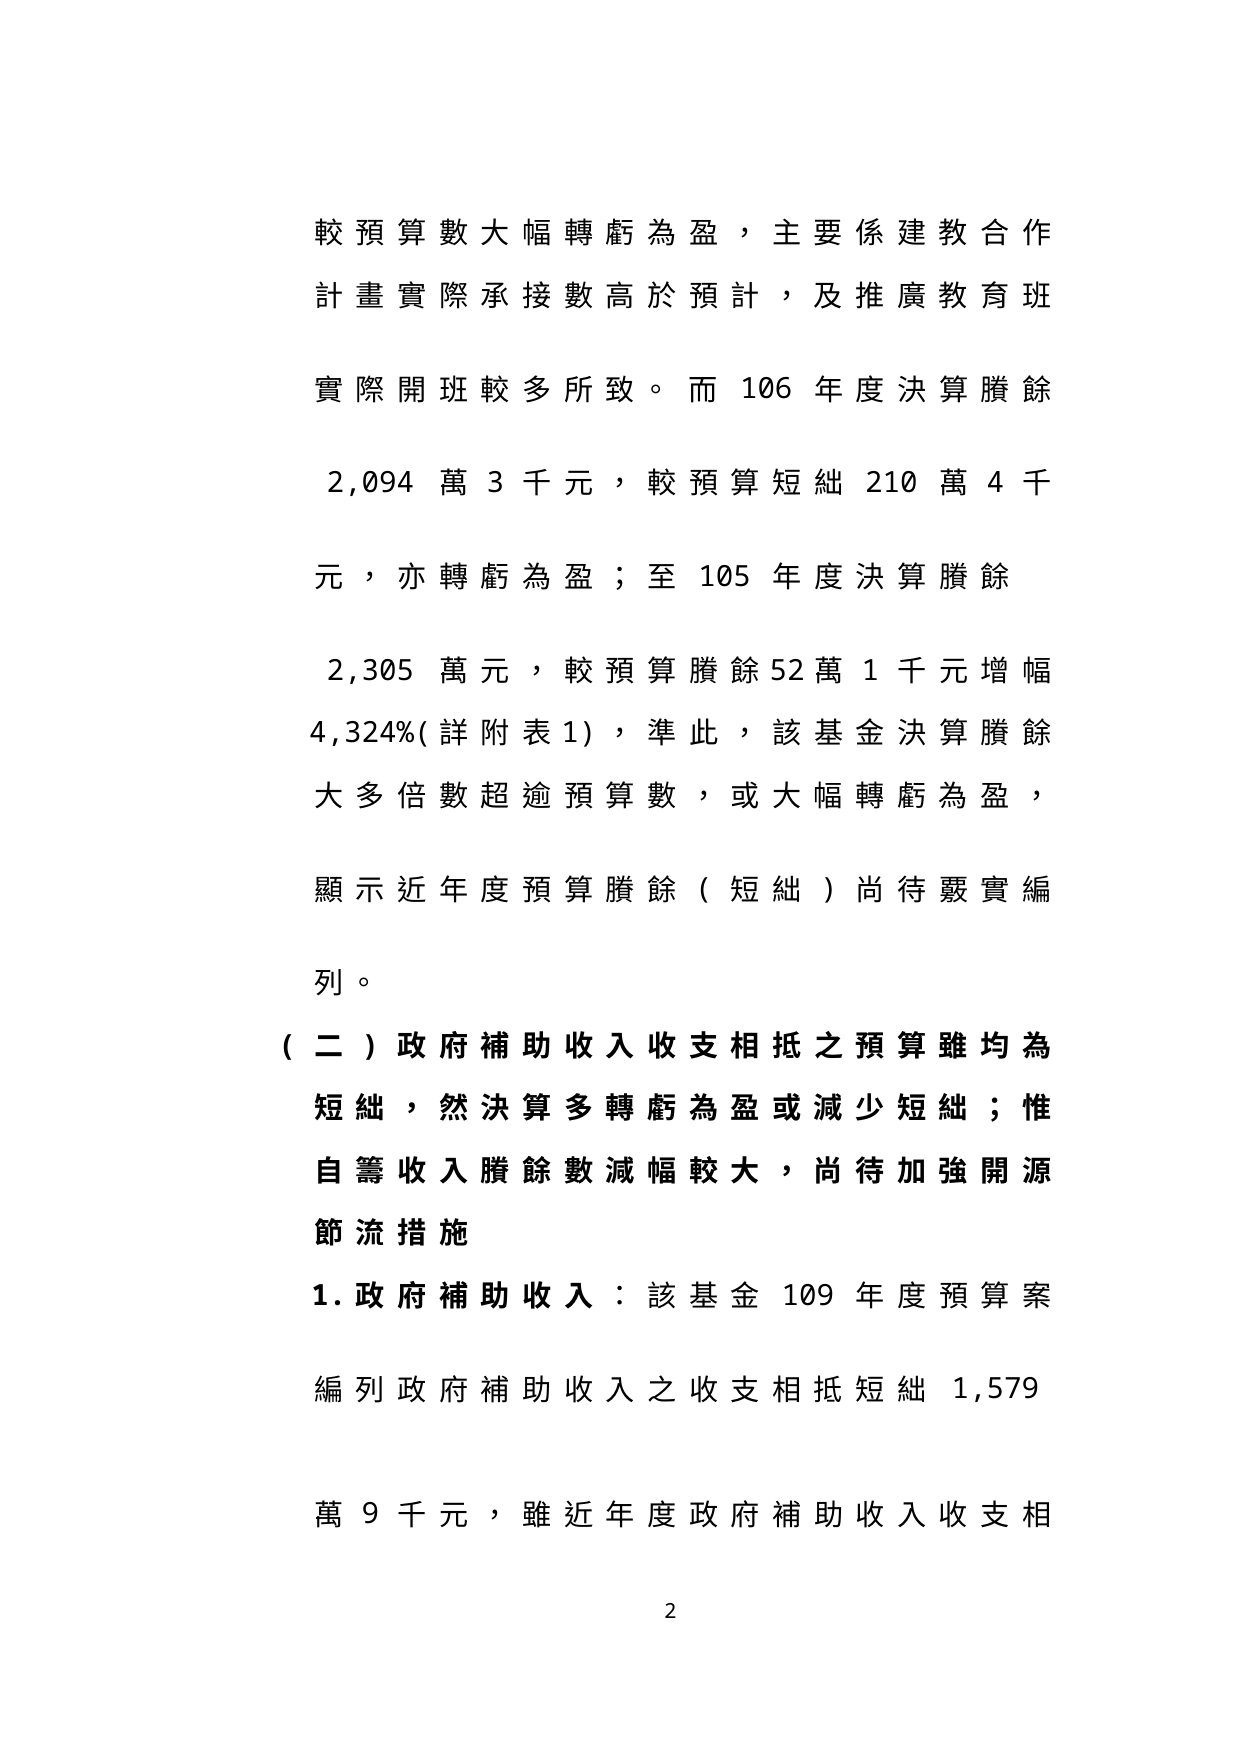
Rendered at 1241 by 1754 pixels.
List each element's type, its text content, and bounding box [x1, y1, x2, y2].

text 1.政府補助收入：該基金109年度預算案編列政府補助收入之收支相抵短絀1,579萬9千元，雖近年度政府補助收入收支相 [271, 1252, 1058, 1564]
text (二)政府補助收入收支相抵之預算雖均為短絀，然決算多轉虧為盈或減少短絀；惟自籌收入賸餘數減幅較大，尚待加強開源節流措施 [242, 1002, 1058, 1252]
text 該基金107年度預算數編列短絀252萬5千元，而決算則為賸餘4,299萬4千元，較預算數大幅轉虧為盈，主要係建教合作計畫實際承接數高於預計，及推廣教育班實際開班較多所致。而106年度決算賸餘2,094萬3千元，較預算短絀210萬4千元，亦轉虧為盈；至105年度決算賸餘2,305萬元，較預算賸餘52萬1千元增幅4,324%(詳附表1)，準此，該基金決算賸餘大多倍數超逾預算數，或大幅轉虧為盈，顯示近年度預算賸餘(短絀)尚待覈實編列。 [271, 189, 1058, 1002]
